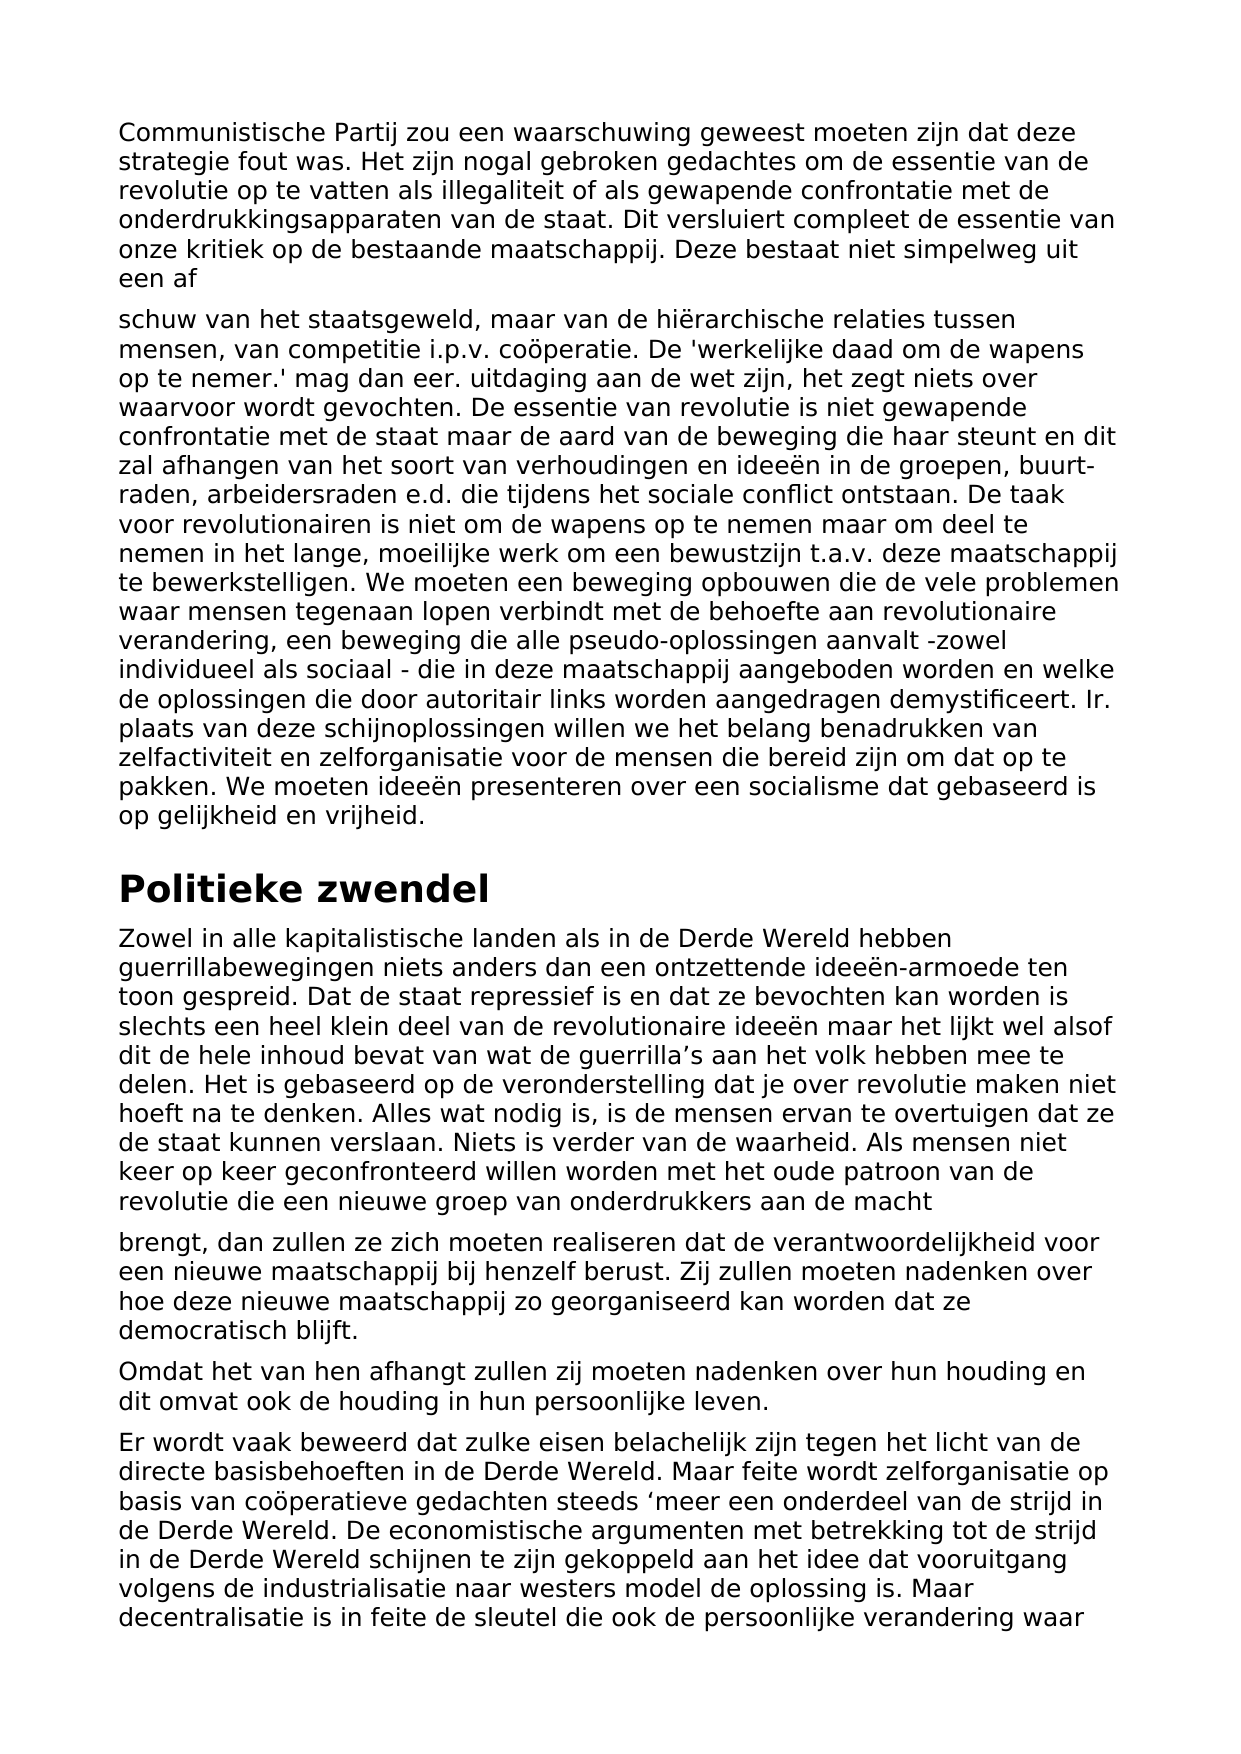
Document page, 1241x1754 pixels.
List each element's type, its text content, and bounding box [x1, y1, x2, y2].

text Er wordt vaak beweerd dat zulke eisen belachelijk zijn tegen het licht van de directe basisbehoeften in de Derde Wereld. Maar feite wordt zelforganisatie op basis van coöperatieve gedachten steeds ‘meer een onderdeel van de strijd in de Derde Wereld. De economistische argumenten met betrekking tot de strijd in de Derde Wereld schijnen te zijn gekoppeld aan het idee dat vooruitgang volgens de industrialisatie naar westers model de oplossing is. Maar decentralisatie is in feite de sleutel die ook de persoonlijke verandering waar [118, 1428, 1122, 1633]
text Zowel in alle kapitalistische landen als in de Derde Wereld hebben guerrillabewegingen niets anders dan een ontzettende ideeën-armoede ten toon gespreid. Dat de staat repressief is en dat ze bevochten kan worden is slechts een heel klein deel van de revolutionaire ideeën maar het lijkt wel alsof dit de hele inhoud bevat van wat de guerrilla’s aan het volk hebben mee te delen. Het is gebaseerd op de veronderstelling dat je over revolutie maken niet hoeft na te denken. Alles wat nodig is, is de mensen ervan te overtuigen dat ze de staat kunnen verslaan. Niets is verder van de waarheid. Als mensen niet keer op keer geconfronteerd willen worden met het oude patroon van de revolutie die een nieuwe groep van onderdrukkers aan de macht [118, 924, 1122, 1216]
text Omdat het van hen afhangt zullen zij moeten nadenken over hun houding en dit omvat ook de houding in hun persoonlijke leven. [118, 1358, 1122, 1416]
subtitle Politieke zwendel [118, 868, 1122, 912]
text Communistische Partij zou een waarschuwing geweest moeten zijn dat deze strategie fout was. Het zijn nogal gebroken gedachtes om de essentie van de revolutie op te vatten als illegaliteit of als gewapende confrontatie met de onderdrukkingsapparaten van de staat. Dit versluiert compleet de essentie van onze kritiek op de bestaande maatschappij. Deze bestaat niet simpelweg uit een af [118, 118, 1122, 293]
text schuw van het staatsgeweld, maar van de hiërarchische relaties tussen mensen, van competitie i.p.v. coöperatie. De 'werkelijke daad om de wapens op te nemer.' mag dan eer. uitdaging aan de wet zijn, het zegt niets over waarvoor wordt gevochten. De essentie van revolutie is niet gewapende confrontatie met de staat maar de aard van de beweging die haar steunt en dit zal afhangen van het soort van verhoudingen en ideeën in de groepen, buurt-raden, arbeidersraden e.d. die tijdens het sociale conflict ontstaan. De taak voor revolutionairen is niet om de wapens op te nemen maar om deel te nemen in het lange, moeilijke werk om een bewustzijn t.a.v. deze maatschappij te bewerkstelligen. We moeten een beweging opbouwen die de vele problemen waar mensen tegenaan lopen verbindt met de behoefte aan revolutionaire verandering, een beweging die alle pseudo-oplossingen aanvalt -zowel individueel als sociaal - die in deze maatschappij aangeboden worden en welke de oplossingen die door autoritair links worden aangedragen demystificeert. Ir. plaats van deze schijnoplossingen willen we het belang benadrukken van zelfactiviteit en zelforganisatie voor de mensen die bereid zijn om dat op te pakken. We moeten ideeën presenteren over een socialisme dat gebaseerd is op gelijkheid en vrijheid. [118, 306, 1122, 831]
text brengt, dan zullen ze zich moeten realiseren dat de verantwoordelijkheid voor een nieuwe maatschappij bij henzelf berust. Zij zullen moeten nadenken over hoe deze nieuwe maatschappij zo georganiseerd kan worden dat ze democratisch blijft. [118, 1228, 1122, 1345]
